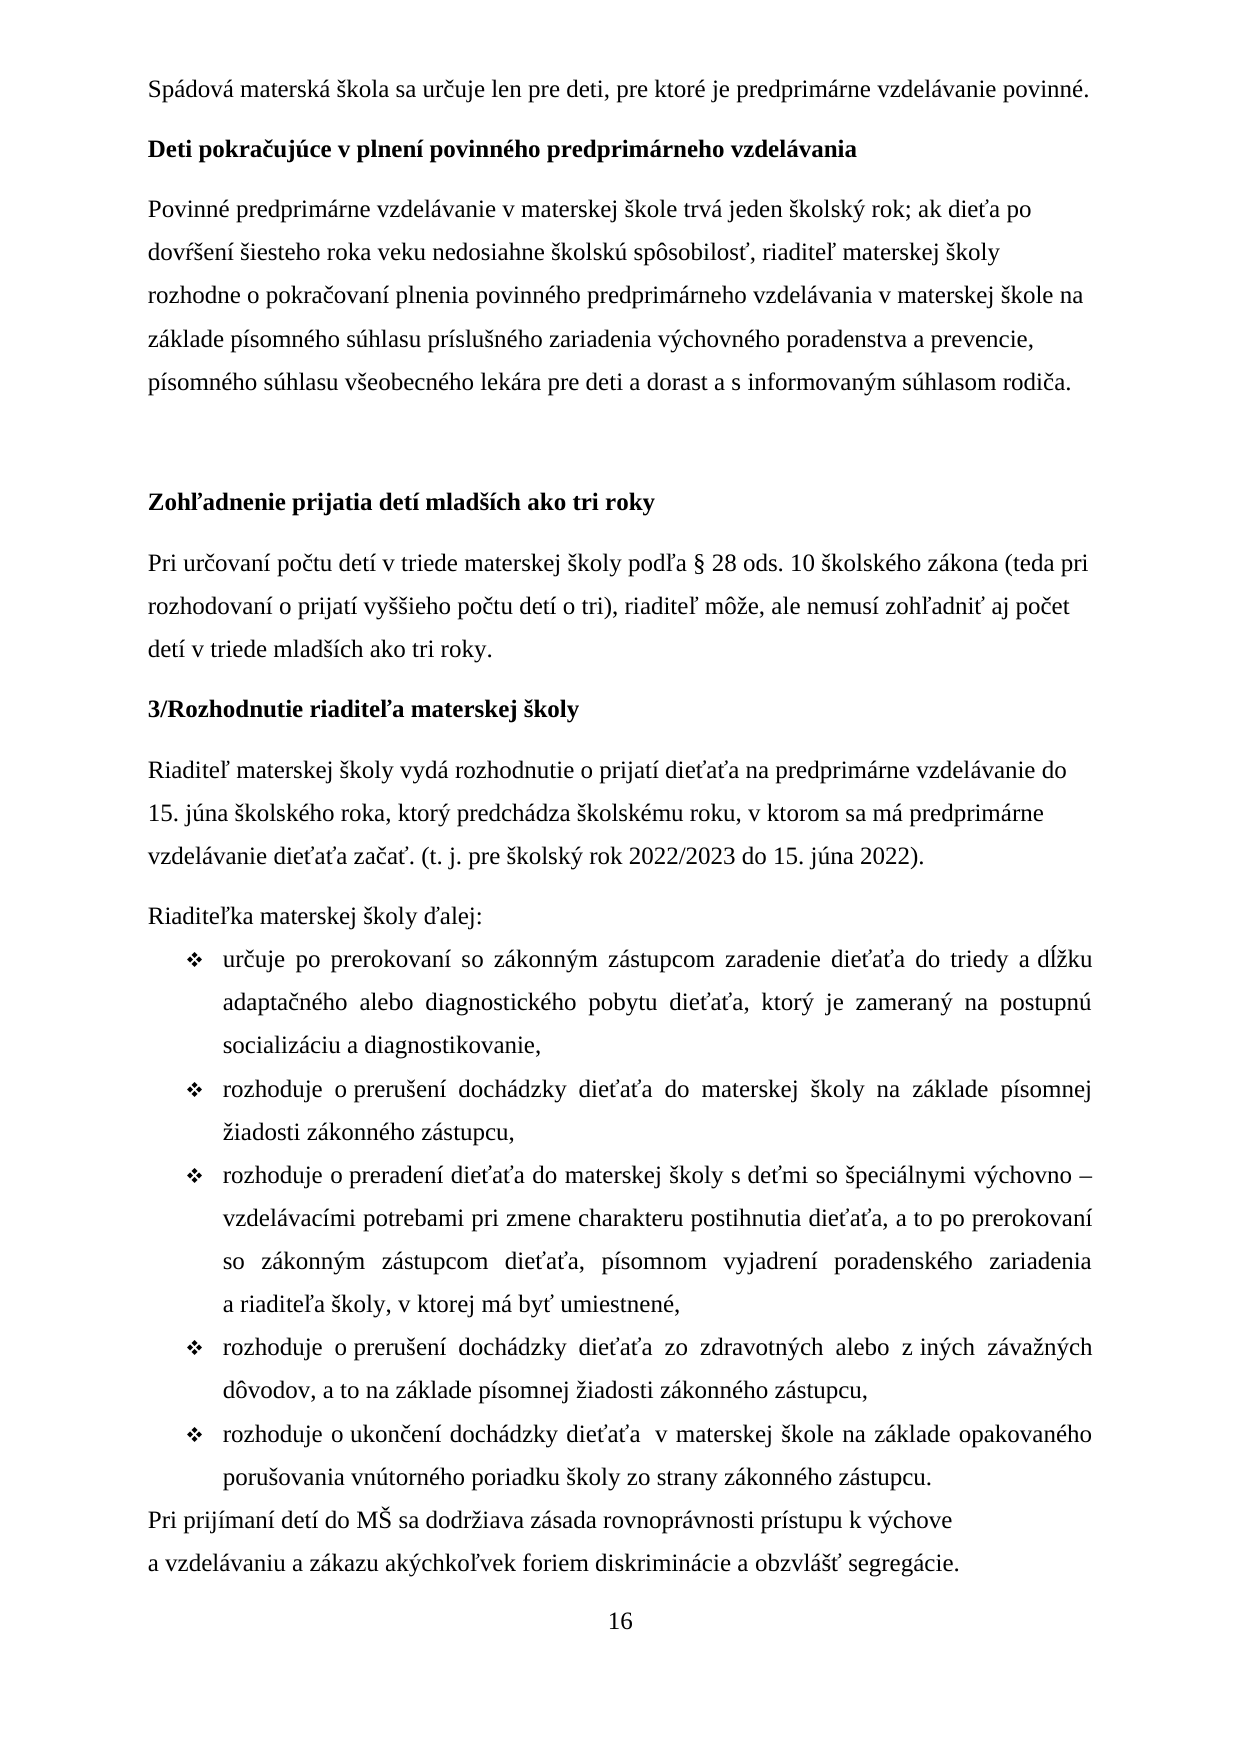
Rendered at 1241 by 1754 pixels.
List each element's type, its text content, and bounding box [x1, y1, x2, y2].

list určuje po prerokovaní so zákonným zástupcom zaradenie dieťaťa do triedy a dĺžku adaptačného alebo diagnostického pobytu dieťaťa, ktorý je zameraný na postupnú socializáciu a diagnostikovanie, [185, 944, 1092, 1059]
text Deti pokračujúce v plnení povinného predprimárneho vzdelávania [148, 134, 1092, 163]
text Povinné predprimárne vzdelávanie v materskej škole trvá jeden školský rok; ak dieťa po dovŕšení šiesteho roka veku nedosiahne školskú spôsobilosť, riaditeľ materskej školy rozhodne o pokračovaní plnenia povinného predprimárneho vzdelávania v materskej škole na základe písomného súhlasu príslušného zariadenia výchovného poradenstva a prevencie, písomného súhlasu všeobecného lekára pre deti a dorast a s informovaným súhlasom rodiča. [148, 194, 1092, 396]
text 3/Rozhodnutie riaditeľa materskej školy [148, 694, 1092, 723]
text Riaditeľka materskej školy ďalej: [148, 901, 1092, 930]
list rozhoduje o ukončení dochádzky dieťaťa v materskej škole na základe opakovaného porušovania vnútorného poriadku školy zo strany zákonného zástupcu. [185, 1419, 1092, 1491]
list rozhoduje o preradení dieťaťa do materskej školy s deťmi so špeciálnymi výchovno – vzdelávacími potrebami pri zmene charakteru postihnutia dieťaťa, a to po prerokovaní so zákonným zástupcom dieťaťa, písomnom vyjadrení poradenského zariadenia a riaditeľa školy, v ktorej má byť umiestnené, [185, 1160, 1092, 1318]
list rozhoduje o prerušení dochádzky dieťaťa zo zdravotných alebo z iných závažných dôvodov, a to na základe písomnej žiadosti zákonného zástupcu, [185, 1332, 1092, 1404]
text Spádová materská škola sa určuje len pre deti, pre ktoré je predprimárne vzdelávanie povinné. [148, 74, 1092, 102]
text Pri určovaní počtu detí v triede materskej školy podľa § 28 ods. 10 školského zákona (teda pri rozhodovaní o prijatí vyššieho počtu detí o tri), riaditeľ môže, ale nemusí zohľadniť aj počet detí v triede mladších ako tri roky. [148, 548, 1092, 663]
text Riaditeľ materskej školy vydá rozhodnutie o prijatí dieťaťa na predprimárne vzdelávanie do 15. júna školského roka, ktorý predchádza školskému roku, v ktorom sa má predprimárne vzdelávanie dieťaťa začať. (t. j. pre školský rok 2022/2023 do 15. júna 2022). [148, 755, 1092, 870]
text Pri prijímaní detí do MŠ sa dodržiava zásada rovnoprávnosti prístupu k výchove a vzdelávaniu a zákazu akýchkoľvek foriem diskriminácie a obzvlášť segregácie. [148, 1505, 1092, 1577]
list rozhoduje o prerušení dochádzky dieťaťa do materskej školy na základe písomnej žiadosti zákonného zástupcu, [185, 1074, 1092, 1146]
text Zohľadnenie prijatia detí mladších ako tri roky [148, 487, 1092, 516]
